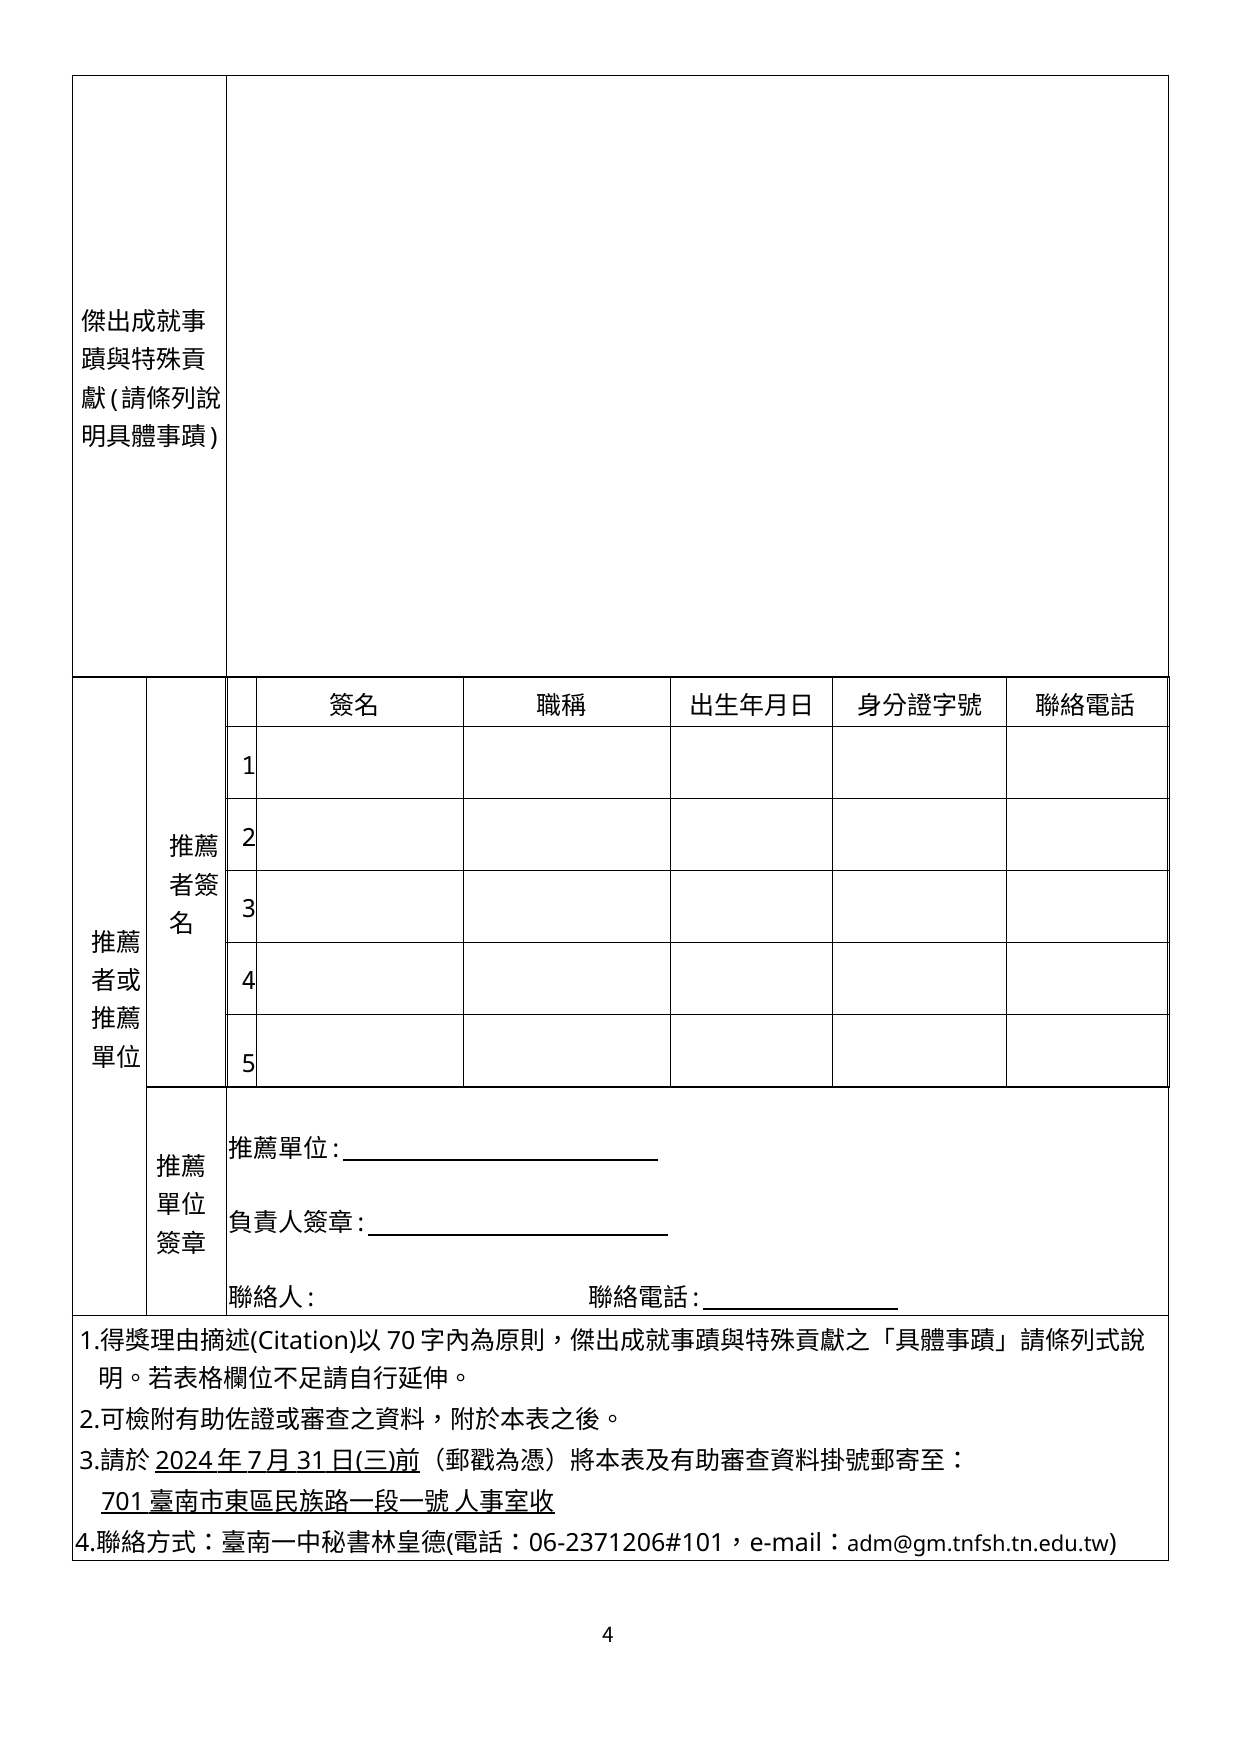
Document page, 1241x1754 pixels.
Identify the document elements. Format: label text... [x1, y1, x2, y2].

table_cell [464, 799, 670, 870]
table_cell [833, 799, 1006, 870]
table_cell [833, 727, 1006, 798]
table_cell [257, 1015, 463, 1086]
table_cell 傑出成就事蹟與特殊貢獻(請條列說明具體事蹟) [73, 76, 226, 676]
table_cell [1007, 871, 1167, 942]
table_cell [464, 871, 670, 942]
table_cell 2 [228, 799, 256, 870]
table_cell 聯絡電話 [1007, 678, 1167, 726]
table_cell [257, 871, 463, 942]
table_cell 3 [228, 871, 256, 942]
table_cell [1007, 727, 1167, 798]
table_cell [464, 727, 670, 798]
table_cell 1.得獎理由摘述(Citation)以70字內為原則，傑出成就事蹟與特殊貢獻之「具體事蹟」請條列式說明。若表格欄位不足請自行延伸。 2.可檢附有助佐證或審查之資料，附於本表之後。 3.請於2024年7月31日(三)前（郵戳為憑）將本表及有助審查資料掛號郵寄至： 701臺南市東區民族路一段一號 人事室收 4.聯絡方式：臺南一中秘書林皇德(電話：06-2371206#101，e-mail：adm@gm.tnfsh.tn.edu.tw) [73, 1316, 1168, 1560]
table_cell [833, 943, 1006, 1013]
table_cell 推薦者或推薦單位 [73, 678, 146, 1315]
table_cell 職稱 [464, 678, 670, 726]
table_cell [227, 76, 1168, 676]
table_cell 4 [228, 943, 256, 1013]
table_cell [671, 871, 832, 942]
table_cell 推薦者簽名 [147, 678, 225, 1086]
table_cell [671, 1015, 832, 1086]
table_cell 簽名 [257, 678, 463, 726]
table_cell 1 [228, 727, 256, 798]
table_cell [257, 799, 463, 870]
table_cell [464, 943, 670, 1013]
table_cell [833, 871, 1006, 942]
table_cell 推薦單位: 負責人簽章: 聯絡人: 聯絡電話: [227, 1088, 1168, 1315]
table_cell [1007, 1015, 1167, 1086]
table_cell [1007, 943, 1167, 1013]
table_cell [1007, 799, 1167, 870]
table_cell [833, 1015, 1006, 1086]
table_cell 身分證字號 [833, 678, 1006, 726]
table_cell 出生年月日 [671, 678, 832, 726]
table_cell [257, 943, 463, 1013]
table_cell [257, 727, 463, 798]
table_cell [671, 727, 832, 798]
table_cell [464, 1015, 670, 1086]
table_cell 5 [228, 1015, 256, 1086]
table_cell [671, 943, 832, 1013]
table_cell [228, 678, 256, 726]
table_cell 推薦單位簽章 [147, 1088, 226, 1315]
table_cell [671, 799, 832, 870]
